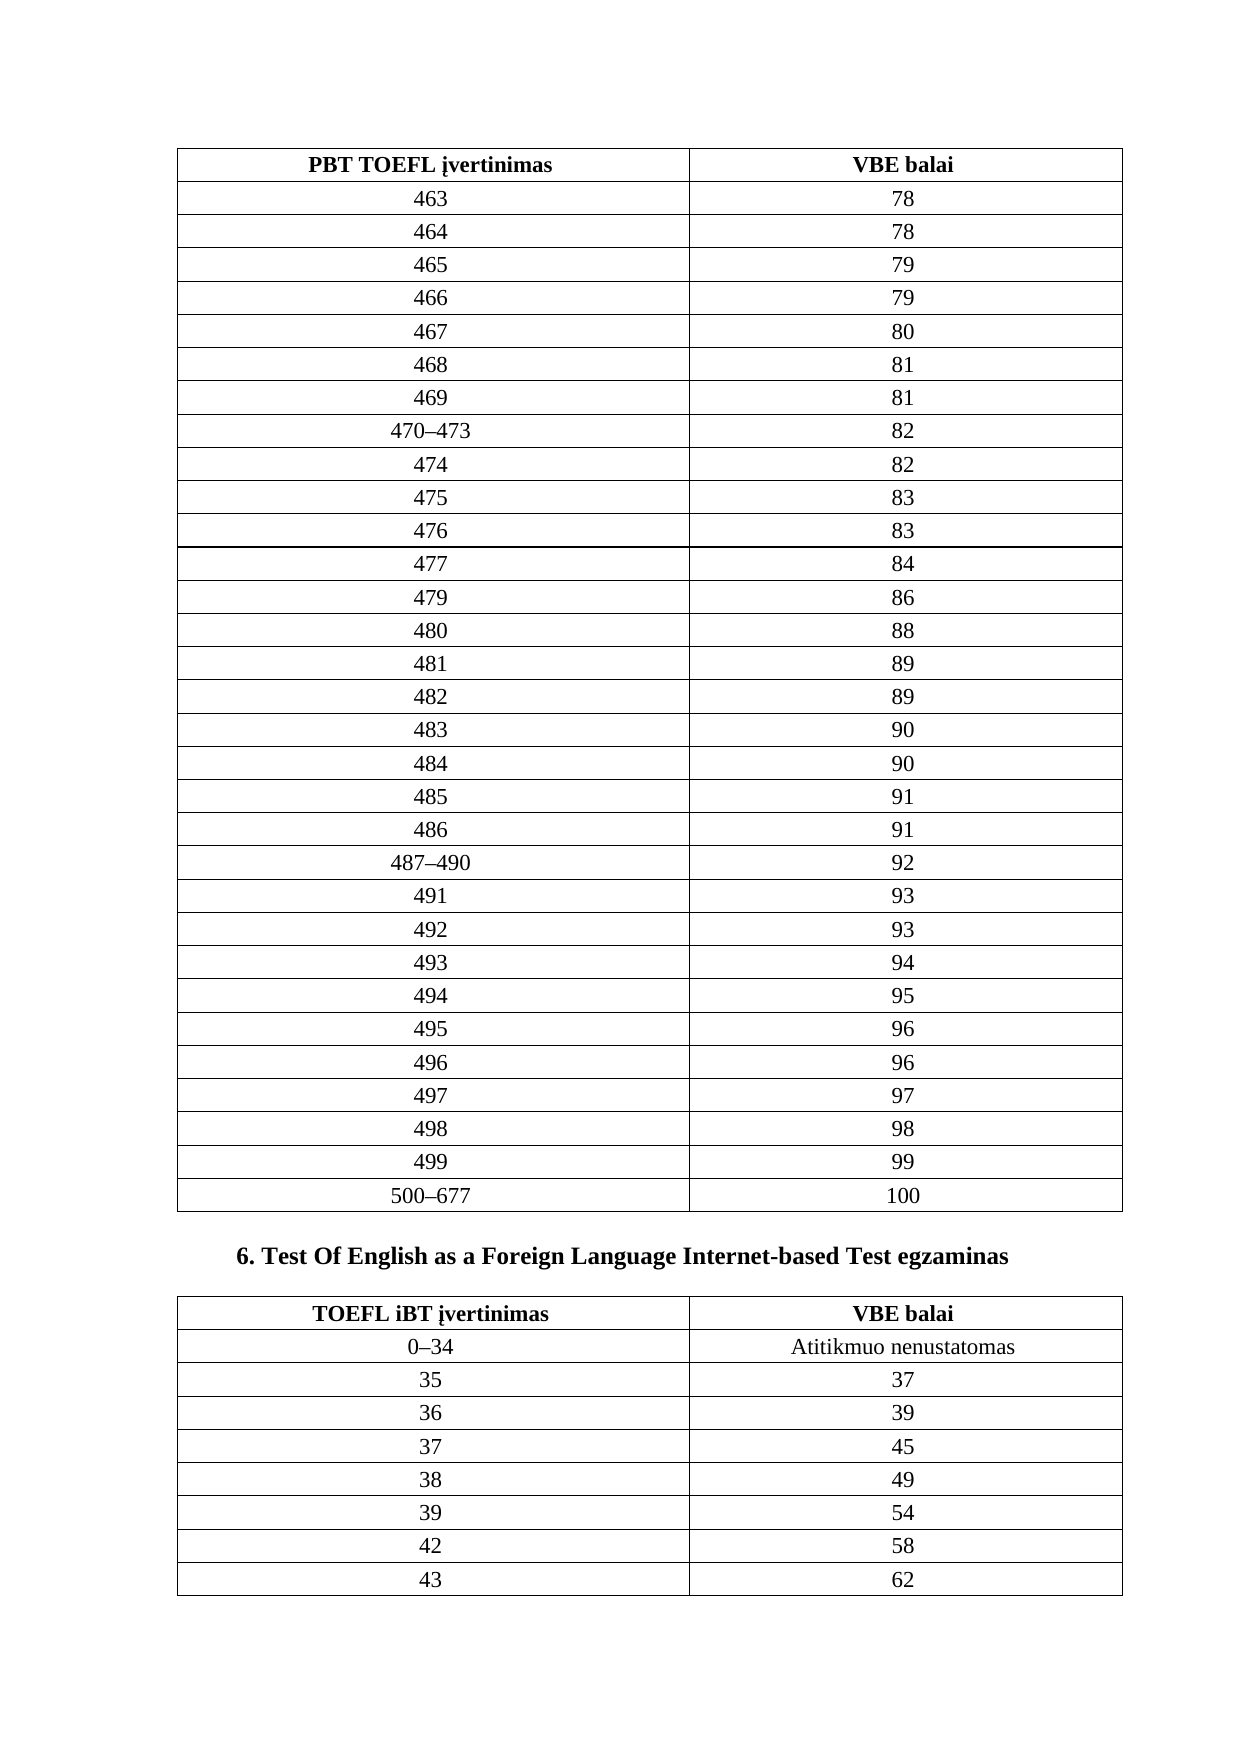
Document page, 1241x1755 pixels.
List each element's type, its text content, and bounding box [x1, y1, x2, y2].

table_cell 469 [178, 381, 689, 413]
table_cell 96 [690, 1046, 1122, 1078]
table_cell 49 [690, 1463, 1122, 1495]
table_cell 78 [690, 215, 1122, 247]
table_cell 97 [690, 1079, 1122, 1111]
table_header TOEFL iBT įvertinimas [178, 1297, 689, 1329]
table_cell 39 [178, 1496, 689, 1528]
table_cell 88 [690, 614, 1122, 646]
table_cell 463 [178, 182, 689, 214]
table_cell 45 [690, 1430, 1122, 1462]
table_cell 497 [178, 1079, 689, 1111]
table_cell 58 [690, 1530, 1122, 1562]
table_cell 81 [690, 381, 1122, 413]
table_cell 499 [178, 1146, 689, 1178]
table_cell 482 [178, 680, 689, 712]
table_cell 493 [178, 946, 689, 978]
table_cell 465 [178, 248, 689, 281]
table_cell 474 [178, 448, 689, 480]
table_cell Atitikmuo nenustatomas [690, 1330, 1122, 1362]
table_cell 62 [690, 1563, 1122, 1595]
table_cell 43 [178, 1563, 689, 1595]
table_cell 89 [690, 647, 1122, 679]
table_cell 498 [178, 1112, 689, 1144]
table_cell 84 [690, 548, 1122, 579]
table_cell 481 [178, 647, 689, 679]
table_cell 92 [690, 846, 1122, 879]
table_cell 484 [178, 747, 689, 779]
table_cell 487–490 [178, 846, 689, 879]
table_cell 91 [690, 813, 1122, 845]
table_cell 496 [178, 1046, 689, 1078]
table_cell 94 [690, 946, 1122, 978]
table_cell 100 [690, 1179, 1122, 1211]
table_cell 494 [178, 979, 689, 1012]
table_cell 466 [178, 282, 689, 314]
table_cell 83 [690, 514, 1122, 546]
table_cell 83 [690, 481, 1122, 513]
table_cell 485 [178, 780, 689, 812]
table_cell 42 [178, 1530, 689, 1562]
table_cell 477 [178, 548, 689, 579]
table_cell 78 [690, 182, 1122, 214]
table_cell 89 [690, 680, 1122, 712]
table_cell 98 [690, 1112, 1122, 1144]
table_cell 486 [178, 813, 689, 845]
table_cell 91 [690, 780, 1122, 812]
text 6. Test Of English as a Foreign Language Internet-based Test egzaminas [177, 1241, 1122, 1269]
table_cell 37 [690, 1363, 1122, 1396]
table_cell 479 [178, 581, 689, 613]
table_cell 37 [178, 1430, 689, 1462]
table_header PBT TOEFL įvertinimas [178, 149, 689, 181]
table_cell 470–473 [178, 415, 689, 447]
table_cell 483 [178, 714, 689, 746]
table_cell 35 [178, 1363, 689, 1396]
table_cell 81 [690, 348, 1122, 380]
table_header VBE balai [690, 1297, 1122, 1329]
table_cell 468 [178, 348, 689, 380]
table_cell 90 [690, 747, 1122, 779]
table_cell 93 [690, 913, 1122, 945]
table_cell 480 [178, 614, 689, 646]
table_cell 464 [178, 215, 689, 247]
table_cell 476 [178, 514, 689, 546]
table_cell 93 [690, 880, 1122, 912]
table_cell 96 [690, 1013, 1122, 1045]
table_cell 491 [178, 880, 689, 912]
table_cell 467 [178, 315, 689, 347]
table_cell 95 [690, 979, 1122, 1012]
table_cell 99 [690, 1146, 1122, 1178]
table_header VBE balai [690, 149, 1122, 181]
table_cell 90 [690, 714, 1122, 746]
table_cell 38 [178, 1463, 689, 1495]
table_cell 82 [690, 448, 1122, 480]
table_cell 36 [178, 1397, 689, 1429]
table_cell 500–677 [178, 1179, 689, 1211]
table_cell 82 [690, 415, 1122, 447]
table_cell 80 [690, 315, 1122, 347]
table_cell 79 [690, 282, 1122, 314]
table_cell 79 [690, 248, 1122, 281]
table_cell 495 [178, 1013, 689, 1045]
table_cell 86 [690, 581, 1122, 613]
table_cell 54 [690, 1496, 1122, 1528]
table_cell 39 [690, 1397, 1122, 1429]
table_cell 0–34 [178, 1330, 689, 1362]
table_cell 492 [178, 913, 689, 945]
table_cell 475 [178, 481, 689, 513]
